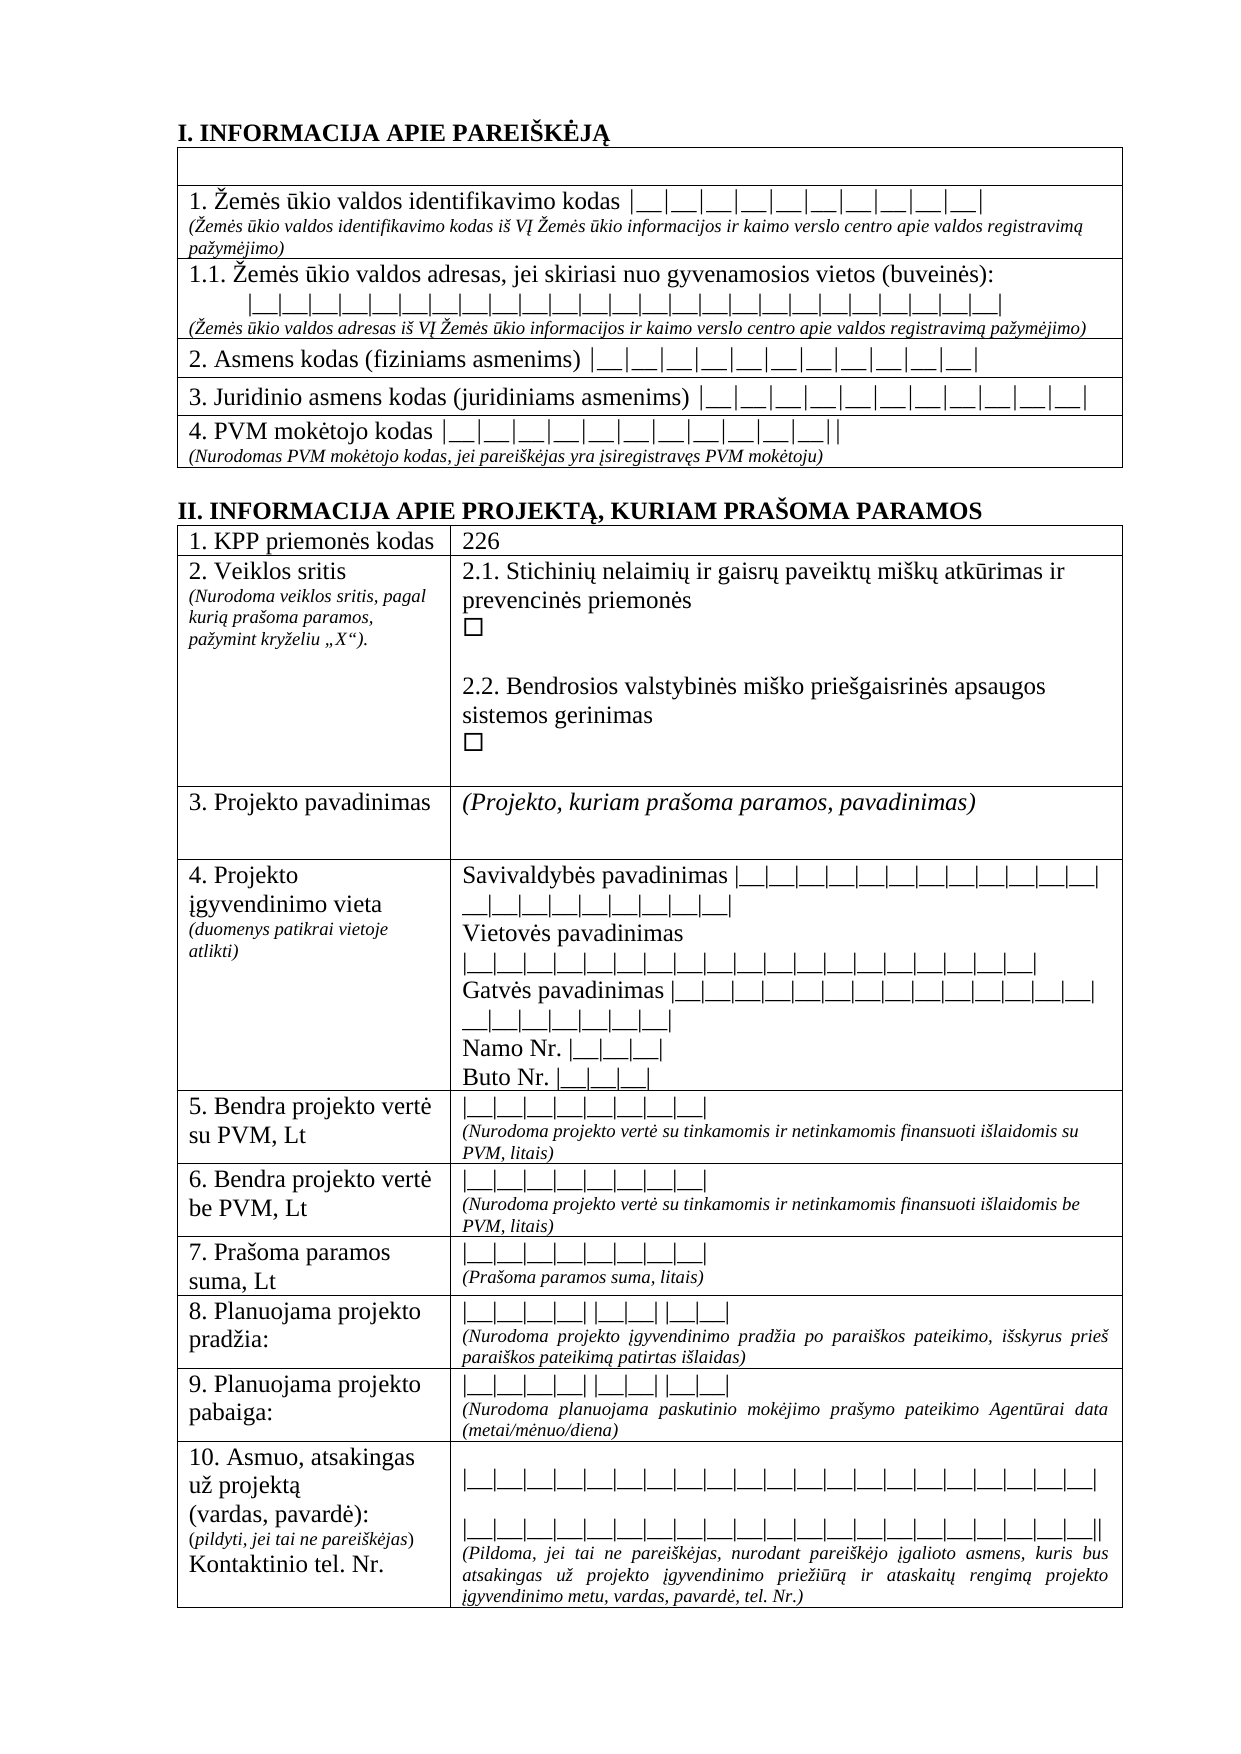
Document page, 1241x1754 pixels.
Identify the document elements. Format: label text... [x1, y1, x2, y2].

table_cell 8. Planuojama projekto pradžia: [178, 1296, 450, 1368]
table_cell Savivaldybės pavadinimas |__|__|__|__|__|__|__|__|__|__|__|__|__|__|__|__|__|__|__|__|__| Vietovės pavadinimas |__|__|__|__|__|__|__|__|__|__|__|__|__|__|__|__|__|__|__| Gatvės pavadinimas |__|__|__|__|__|__|__|__|__|__|__|__|__|__|__|__|__|__|__|__|__| Namo Nr. |__|__|__| Buto Nr. |__|__|__| [451, 860, 1122, 1090]
table_cell |__|__|__|__|__|__|__|__| (Nurodoma projekto vertė su tinkamomis ir netinkamomis finansuoti išlaidomis be PVM, litais) [451, 1164, 1122, 1236]
table_cell 2. Asmens kodas (fiziniams asmenims) ___________ [178, 339, 1122, 377]
table_header 226 [451, 526, 1122, 555]
table_cell |__|__|__|__|__|__|__|__| (Nurodoma projekto vertė su tinkamomis ir netinkamomis finansuoti išlaidomis su PVM, litais) [451, 1091, 1122, 1163]
table_cell 10. Asmuo, atsakingas už projektą (vardas, pavardė): (pildyti, jei tai ne pareiškėjas) Kontaktinio tel. Nr. [178, 1442, 450, 1607]
table_cell 9. Planuojama projekto pabaiga: [178, 1369, 450, 1441]
table_cell 4. Projekto įgyvendinimo vieta (duomenys patikrai vietoje atlikti) [178, 860, 450, 1090]
table_cell 6. Bendra projekto vertė be PVM, Lt [178, 1164, 450, 1236]
table_cell 4. PVM mokėtojo kodas ___________ (Nurodomas PVM mokėtojo kodas, jei pareiškėjas yra įsiregistravęs PVM mokėtoju) [178, 416, 1122, 467]
text I. INFORMACIJA APIE PAREIŠKĖJĄ [177, 118, 1122, 147]
table_cell |__|__|__|__|__|__|__|__|__|__|__|__|__|__|__|__|__|__|__|__|__| |__|__|__|__|__|__|__|__|__|__|__|__|__|__|__|__|__|__|__|__|__|| (Pildoma, jei tai ne pareiškėjas, nurodant pareiškėjo įgalioto asmens, kuris bus atsakingas už projekto įgyvendinimo priežiūrą ir ataskaitų rengimą projekto įgyvendinimo metu, vardas, pavardė, tel. Nr.) [451, 1442, 1122, 1607]
table_header 1. KPP priemonės kodas [178, 526, 450, 555]
table_cell 5. Bendra projekto vertė su PVM, Lt [178, 1091, 450, 1163]
table_cell 2.1. Stichinių nelaimių ir gaisrų paveiktų miškų atkūrimas ir prevencinės priemonės [] 2.2. Bendrosios valstybinės miško priešgaisrinės apsaugos sistemos gerinimas [] [451, 556, 1122, 786]
table_cell 3. Projekto pavadinimas [178, 787, 450, 859]
table_cell 3. Juridinio asmens kodas (juridiniams asmenims) ___________ [178, 378, 1122, 415]
table_cell |__|__|__|__|__|__|__|__| (Prašoma paramos suma, litais) [451, 1237, 1122, 1295]
table_cell 1.1. Žemės ūkio valdos adresas, jei skiriasi nuo gyvenamosios vietos (buveinės): |__|__|__|__|__|__|__|__|__|__|__|__|__|__|__|__|__|__|__|__|__|__|__|__|__| (Žemės ūkio valdos adresas iš VĮ Žemės ūkio informacijos ir kaimo verslo centro apie valdos registravimą pažymėjimo) [178, 259, 1122, 338]
table_header [178, 148, 1122, 185]
table_cell 7. Prašoma paramos suma, Lt [178, 1237, 450, 1295]
table_cell 2. Veiklos sritis (Nurodoma veiklos sritis, pagal kurią prašoma paramos, pažymint kryželiu „X“). [178, 556, 450, 786]
table_cell |__|__|__|__| |__|__| |__|__| (Nurodoma planuojama paskutinio mokėjimo prašymo pateikimo Agentūrai data (metai/mėnuo/diena) [451, 1369, 1122, 1441]
table_cell |__|__|__|__| |__|__| |__|__| (Nurodoma projekto įgyvendinimo pradžia po paraiškos pateikimo, išskyrus prieš paraiškos pateikimą patirtas išlaidas) [451, 1296, 1122, 1368]
text II. INFORMACIJA APIE PROJEKTĄ, KURIAM PRAŠOMA PARAMOS [177, 496, 1122, 525]
table_cell 1. Žemės ūkio valdos identifikavimo kodas __________ (Žemės ūkio valdos identifikavimo kodas iš VĮ Žemės ūkio informacijos ir kaimo verslo centro apie valdos registravimą pažymėjimo) [178, 186, 1122, 258]
table_cell (Projekto, kuriam prašoma paramos, pavadinimas) [451, 787, 1122, 859]
